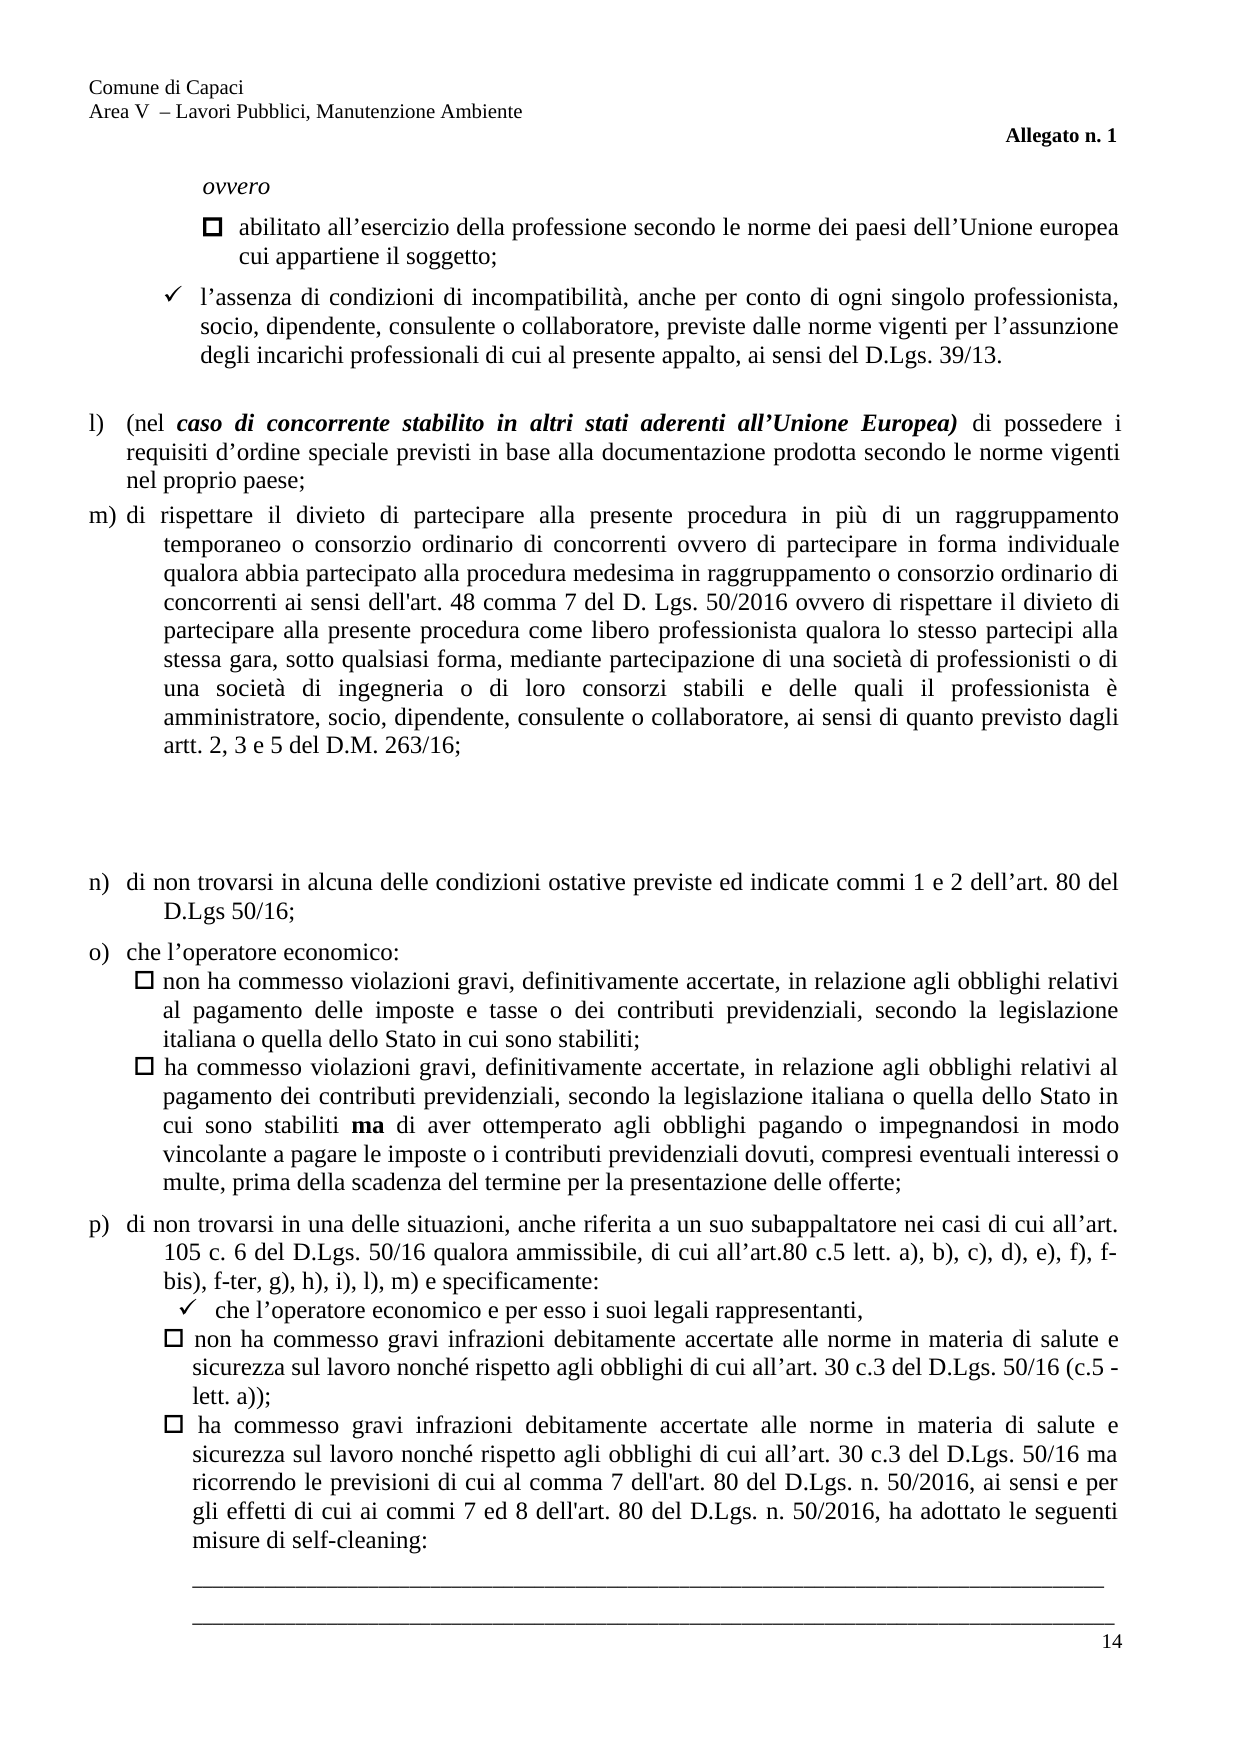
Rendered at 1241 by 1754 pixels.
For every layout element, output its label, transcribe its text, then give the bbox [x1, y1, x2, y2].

text  non ha commesso violazioni gravi, definitivamente accertate, in relazione agli obblighi relativi al pagamento delle imposte e tasse o dei contributi previdenziali, secondo la legislazione italiana o quella dello Stato in cui sono stabiliti; [133, 966, 1120, 1052]
list che l’operatore economico e per esso i suoi legali rappresentanti, [177, 1295, 1120, 1324]
text  ha commesso gravi infrazioni debitamente accertate alle norme in materia di salute e sicurezza sul lavoro nonché rispetto agli obblighi di cui all’art. 30 c.3 del D.Lgs. 50/16 ma ricorrendo le previsioni di cui al comma 7 dell'art. 80 del D.Lgs. n. 50/2016, ai sensi e per gli effetti di cui ai commi 7 ed 8 dell'art. 80 del D.Lgs. n. 50/2016, ha adottato le seguenti misure di self-cleaning: [162, 1410, 1120, 1554]
text ovvero [177, 171, 1120, 200]
list di non trovarsi in una delle situazioni, anche riferita a un suo subappaltatore nei casi di cui all’art. 105 c. 6 del D.Lgs. 50/16 qualora ammissibile, di cui all’art.80 c.5 lett. a), b), c), d), e), f), f-bis), f-ter, g), h), i), l), m) e specificamente: [89, 1209, 1120, 1295]
text _________________________________________________________________________________________ [192, 1603, 1122, 1628]
list che l’operatore economico: [89, 937, 1122, 966]
list abilitato all’esercizio della professione secondo le norme dei paesi dell’Unione europea cui appartiene il soggetto; [201, 212, 1120, 270]
list di rispettare il divieto di partecipare alla presente procedura in più di un raggruppamento temporaneo o consorzio ordinario di concorrenti ovvero di partecipare in forma individuale qualora abbia partecipato alla procedura medesima in raggruppamento o consorzio ordinario di concorrenti ai sensi dell'art. 48 comma 7 del D. Lgs. 50/2016 ovvero di rispettare il divieto di partecipare alla presente procedura come libero professionista qualora lo stesso partecipi alla stessa gara, sotto qualsiasi forma, mediante partecipazione di una società di professionisti o di una società di ingegneria o di loro consorzi stabili e delle quali il professionista è amministratore, socio, dipendente, consulente o collaboratore, ai sensi di quanto previsto dagli artt. 2, 3 e 5 del D.M. 263/16; [89, 501, 1120, 759]
list l’assenza di condizioni di incompatibilità, anche per conto di ogni singolo professionista, socio, dipendente, consulente o collaboratore, previste dalle norme vigenti per l’assunzione degli incarichi professionali di cui al presente appalto, ai sensi del D.Lgs. 39/13. [163, 282, 1120, 369]
text ________________________________________________________________________________________ [192, 1566, 1122, 1591]
list (nel caso di concorrente stabilito in altri stati aderenti all’Unione Europea) di possedere i requisiti d’ordine speciale previsti in base alla documentazione prodotta secondo le norme vigenti nel proprio paese; [89, 408, 1122, 494]
text  non ha commesso gravi infrazioni debitamente accertate alle norme in materia di salute e sicurezza sul lavoro nonché rispetto agli obblighi di cui all’art. 30 c.3 del D.Lgs. 50/16 (c.5 - lett. a)); [162, 1324, 1120, 1410]
text  ha commesso violazioni gravi, definitivamente accertate, in relazione agli obblighi relativi al pagamento dei contributi previdenziali, secondo la legislazione italiana o quella dello Stato in cui sono stabiliti ma di aver ottemperato agli obblighi pagando o impegnandosi in modo vincolante a pagare le imposte o i contributi previdenziali dovuti, compresi eventuali interessi o multe, prima della scadenza del termine per la presentazione delle offerte; [133, 1052, 1120, 1196]
list di non trovarsi in alcuna delle condizioni ostative previste ed indicate commi 1 e 2 dell’art. 80 del D.Lgs 50/16; [89, 867, 1120, 925]
